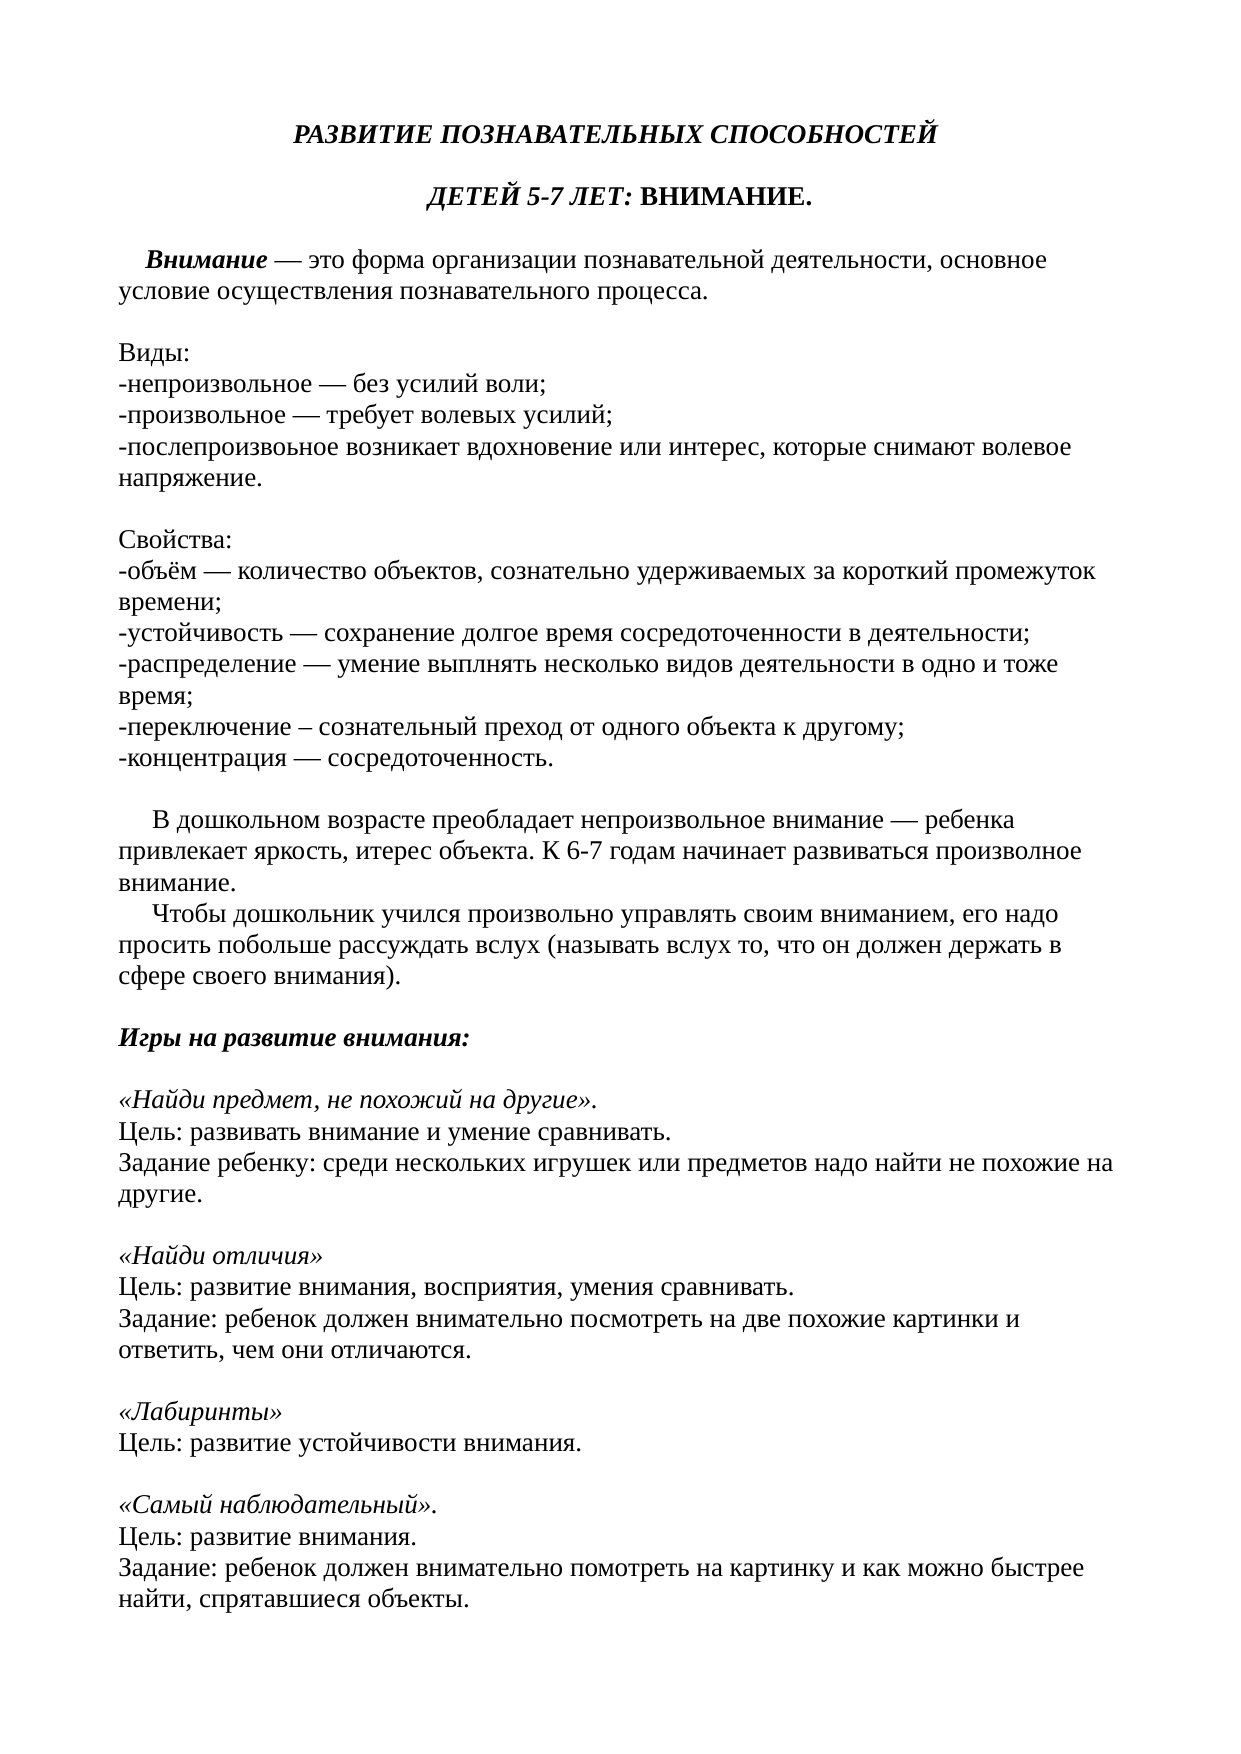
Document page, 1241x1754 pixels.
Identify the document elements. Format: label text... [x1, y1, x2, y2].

text Задание: ребенок должен внимательно помотреть на картинку и как можно быстрее найти, спрятавшиеся объекты. [118, 1551, 1122, 1613]
text -непроизвольное — без усилий воли; [118, 367, 1122, 398]
text Цель: развитие внимания. [118, 1520, 1122, 1551]
text -произвольное — требует волевых усилий; [118, 398, 1122, 429]
text Цель: развитие устойчивости внимания. [118, 1426, 1122, 1457]
text Задание: ребенок должен внимательно посмотреть на две похожие картинки и ответить, чем они отличаются. [118, 1302, 1122, 1364]
text «Лабиринты» [118, 1395, 1122, 1426]
text -объём — количество объектов, сознательно удерживаемых за короткий промежуток времени; [118, 554, 1122, 616]
text «Найди предмет, не похожий на другие». [118, 1084, 1122, 1115]
text Чтобы дошкольник учился произвольно управлять своим вниманием, его надо просить побольше рассуждать вслух (называть вслух то, что он должен держать в сфере своего внимания). [118, 897, 1122, 990]
text Цель: развивать внимание и умение сравнивать. [118, 1115, 1122, 1146]
text -концентрация — сосредоточенность. [118, 741, 1122, 772]
text ДЕТЕЙ 5-7 ЛЕТ: ВНИМАНИЕ. [118, 180, 1122, 212]
text -переключение – сознательный преход от одного объекта к другому; [118, 710, 1122, 741]
text Виды: [118, 336, 1122, 367]
text -распределение — умение выплнять несколько видов деятельности в одно и тоже время; [118, 648, 1122, 710]
text Внимание — это форма организации познавательной деятельности, основное условие осуществления познавательного процесса. [118, 243, 1122, 305]
text -устойчивость — сохранение долгое время сосредоточенности в деятельности; [118, 616, 1122, 648]
text В дошкольном возрасте преобладает непроизвольное внимание — ребенка привлекает яркость, итерес объекта. К 6-7 годам начинает развиваться произволное внимание. [118, 803, 1122, 897]
text -послепроизвоьное возникает вдохновение или интерес, которые снимают волевое напряжение. [118, 429, 1122, 492]
text Задание ребенку: среди нескольких игрушек или предметов надо найти не похожие на другие. [118, 1146, 1122, 1208]
text «Самый наблюдательный». [118, 1488, 1122, 1520]
text Свойства: [118, 523, 1122, 554]
text РАЗВИТИЕ ПОЗНАВАТЕЛЬНЫХ СПОСОБНОСТЕЙ [118, 118, 1122, 149]
text «Найди отличия» [118, 1239, 1122, 1271]
text Игры на развитие внимания: [118, 1021, 1122, 1052]
text Цель: развитие внимания, восприятия, умения сравнивать. [118, 1271, 1122, 1302]
